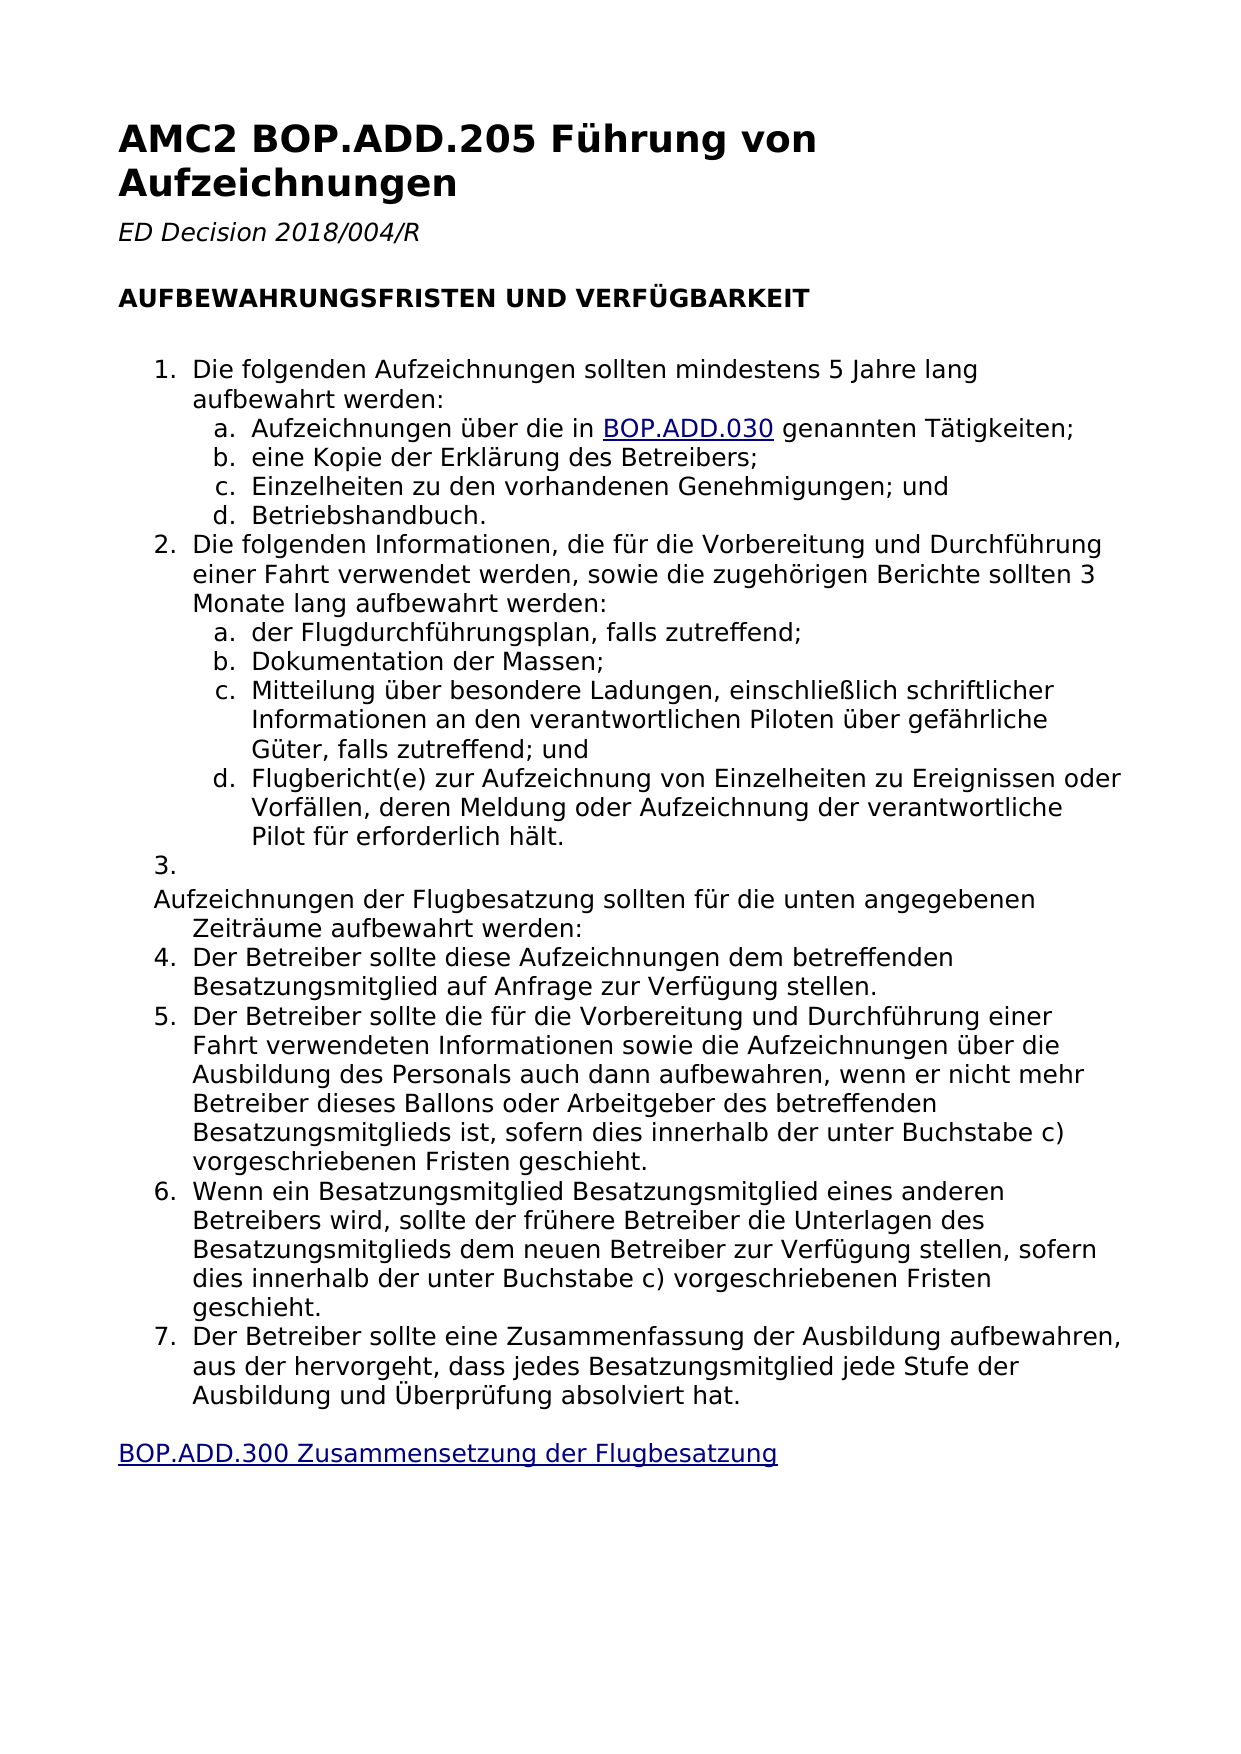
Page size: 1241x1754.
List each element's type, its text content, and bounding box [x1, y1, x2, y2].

list Aufzeichnungen der Flugbesatzung sollten für die unten angegebenen Zeiträume aufbewahrt werden: [177, 852, 1122, 943]
list Flugbericht(e) zur Aufzeichnung von Einzelheiten zu Ereignissen oder Vorfällen, deren Meldung oder Aufzeichnung der verantwortliche Pilot für erforderlich hält. [236, 764, 1122, 852]
text ED Decision 2018/004/R [118, 218, 1122, 247]
list Der Betreiber sollte diese Aufzeichnungen dem betreffenden Besatzungsmitglied auf Anfrage zur Verfügung stellen. [177, 943, 1122, 1002]
list Der Betreiber sollte eine Zusammenfassung der Ausbildung aufbewahren, aus der hervorgeht, dass jedes Besatzungsmitglied jede Stufe der Ausbildung und Überprüfung absolviert hat. [177, 1322, 1122, 1410]
list eine Kopie der Erklärung des Betreibers; [236, 443, 1122, 472]
list Wenn ein Besatzungsmitglied Besatzungsmitglied eines anderen Betreibers wird, sollte der frühere Betreiber die Unterlagen des Besatzungsmitglieds dem neuen Betreiber zur Verfügung stellen, sofern dies innerhalb der unter Buchstabe c) vorgeschriebenen Fristen geschieht. [177, 1177, 1122, 1322]
subtitle AUFBEWAHRUNGSFRISTEN UND VERFÜGBARKEIT [118, 284, 1122, 314]
subtitle AMC2 BOP.ADD.205 Führung von Aufzeichnungen [118, 118, 1122, 205]
list Betriebshandbuch. [236, 502, 1122, 531]
list Aufzeichnungen über die in BOP.ADD.030 genannten Tätigkeiten; [236, 414, 1122, 443]
list Der Betreiber sollte die für die Vorbereitung und Durchführung einer Fahrt verwendeten Informationen sowie die Aufzeichnungen über die Ausbildung des Personals auch dann aufbewahren, wenn er nicht mehr Betreiber dieses Ballons oder Arbeitgeber des betreffenden Besatzungsmitglieds ist, sofern dies innerhalb der unter Buchstabe c) vorgeschriebenen Fristen geschieht. [177, 1002, 1122, 1177]
list Dokumentation der Massen; [236, 647, 1122, 677]
list Die folgenden Informationen, die für die Vorbereitung und Durchführung einer Fahrt verwendet werden, sowie die zugehörigen Berichte sollten 3 Monate lang aufbewahrt werden: [177, 531, 1122, 618]
text BOP.ADD.300 Zusammensetzung der Flugbesatzung [118, 1439, 1122, 1469]
list Die folgenden Aufzeichnungen sollten mindestens 5 Jahre lang aufbewahrt werden: [177, 356, 1122, 414]
list der Flugdurchführungsplan, falls zutreffend; [236, 618, 1122, 647]
list Einzelheiten zu den vorhandenen Genehmigungen; und [236, 472, 1122, 502]
list Mitteilung über besondere Ladungen, einschließlich schriftlicher Informationen an den verantwortlichen Piloten über gefährliche Güter, falls zutreffend; und [236, 677, 1122, 764]
